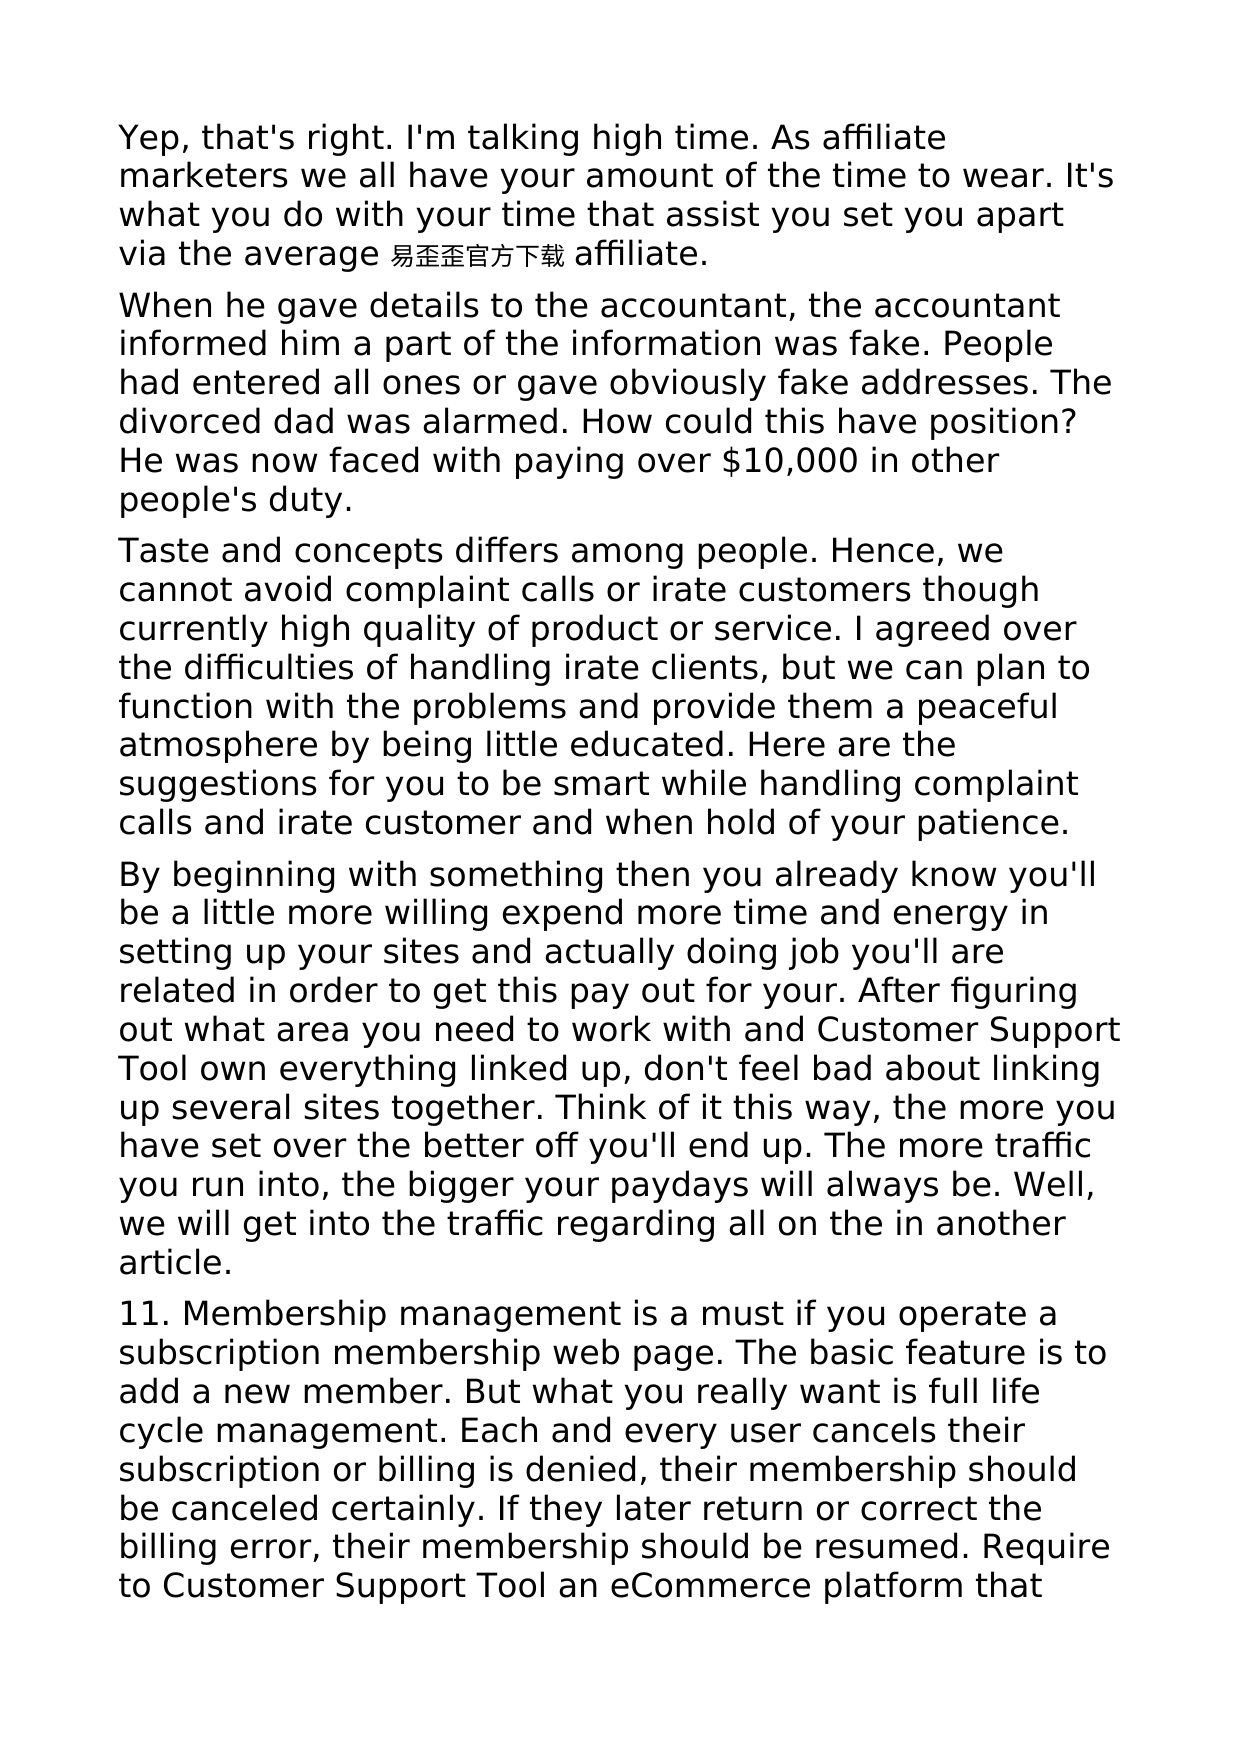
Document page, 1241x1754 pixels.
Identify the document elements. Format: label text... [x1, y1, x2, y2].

text By beginning with something then you already know you'll be a little more willing expend more time and energy in setting up your sites and actually doing job you'll are related in order to get this pay out for your. After figuring out what area you need to work with and Customer Support Tool own everything linked up, don't feel bad about linking up several sites together. Think of it this way, the more you have set over the better off you'll end up. The more traffic you run into, the bigger your paydays will always be. Well, we will get into the traffic regarding all on the in another article. [118, 855, 1122, 1282]
text When he gave details to the accountant, the accountant informed him a part of the information was fake. People had entered all ones or gave obviously fake addresses. The divorced dad was alarmed. How could this have position? He was now faced with paying over $10,000 in other people's duty. [118, 286, 1122, 519]
text Yep, that's right. I'm talking high time. As affiliate marketers we all have your amount of the time to wear. It's what you do with your time that assist you set you apart via the average 易歪歪官方下载 affiliate. [118, 118, 1122, 273]
text 11. Membership management is a must if you operate a subscription membership web page. The basic feature is to add a new member. But what you really want is full life cycle management. Each and every user cancels their subscription or billing is denied, their membership should be canceled certainly. If they later return or correct the billing error, their membership should be resumed. Require to Customer Support Tool an eCommerce platform that [118, 1295, 1122, 1606]
text Taste and concepts differs among people. Hence, we cannot avoid complaint calls or irate customers though currently high quality of product or service. I agreed over the difficulties of handling irate clients, but we can plan to function with the problems and provide them a peaceful atmosphere by being little educated. Here are the suggestions for you to be smart while handling complaint calls and irate customer and when hold of your patience. [118, 532, 1122, 842]
